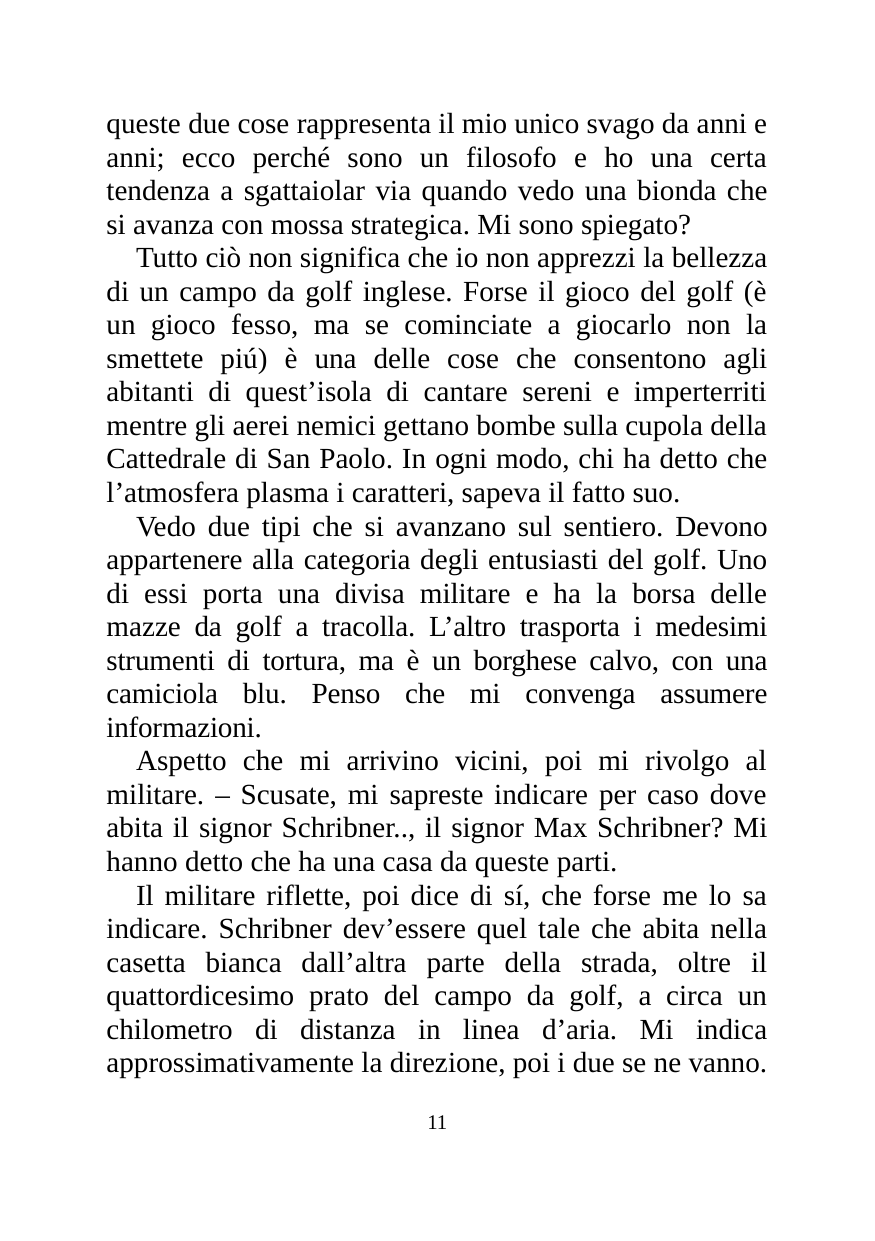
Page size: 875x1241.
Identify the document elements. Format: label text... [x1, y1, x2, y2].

text Vedo due tipi che si avanzano sul sentiero. Devono appartenere alla categoria degli entusiasti del golf. Uno di essi porta una divisa militare e ha la borsa delle mazze da golf a tracolla. L’altro trasporta i medesimi strumenti di tortura, ma è un borghese calvo, con una camiciola blu. Penso che mi convenga assumere informazioni. [106, 509, 768, 743]
text Il militare riflette, poi dice di sí, che forse me lo sa indicare. Schribner dev’essere quel tale che abita nella casetta bianca dall’altra parte della strada, oltre il quattordicesimo prato del campo da golf, a circa un chilometro di distanza in linea d’aria. Mi indica approssimativamente la direzione, poi i due se ne vanno. [106, 878, 768, 1079]
text Aspetto che mi arrivino vicini, poi mi rivolgo al militare. – Scusate, mi sapreste indicare per caso dove abita il signor Schribner.., il signor Max Schribner? Mi hanno detto che ha una casa da queste parti. [106, 743, 768, 878]
text Tutto ciò non significa che io non apprezzi la bellezza di un campo da golf inglese. Forse il gioco del golf (è un gioco fesso, ma se cominciate a giocarlo non la smettete piú) è una delle cose che consentono agli abitanti di quest’isola di cantare sereni e imperterriti mentre gli aerei nemici gettano bombe sulla cupola della Cattedrale di San Paolo. In ogni modo, chi ha detto che l’atmosfera plasma i caratteri, sapeva il fatto suo. [106, 240, 768, 509]
text queste due cose rappresenta il mio unico svago da anni e anni; ecco perché sono un filosofo e ho una certa tendenza a sgattaiolar via quando vedo una bionda che si avanza con mossa strategica. Mi sono spiegato? [106, 106, 768, 240]
